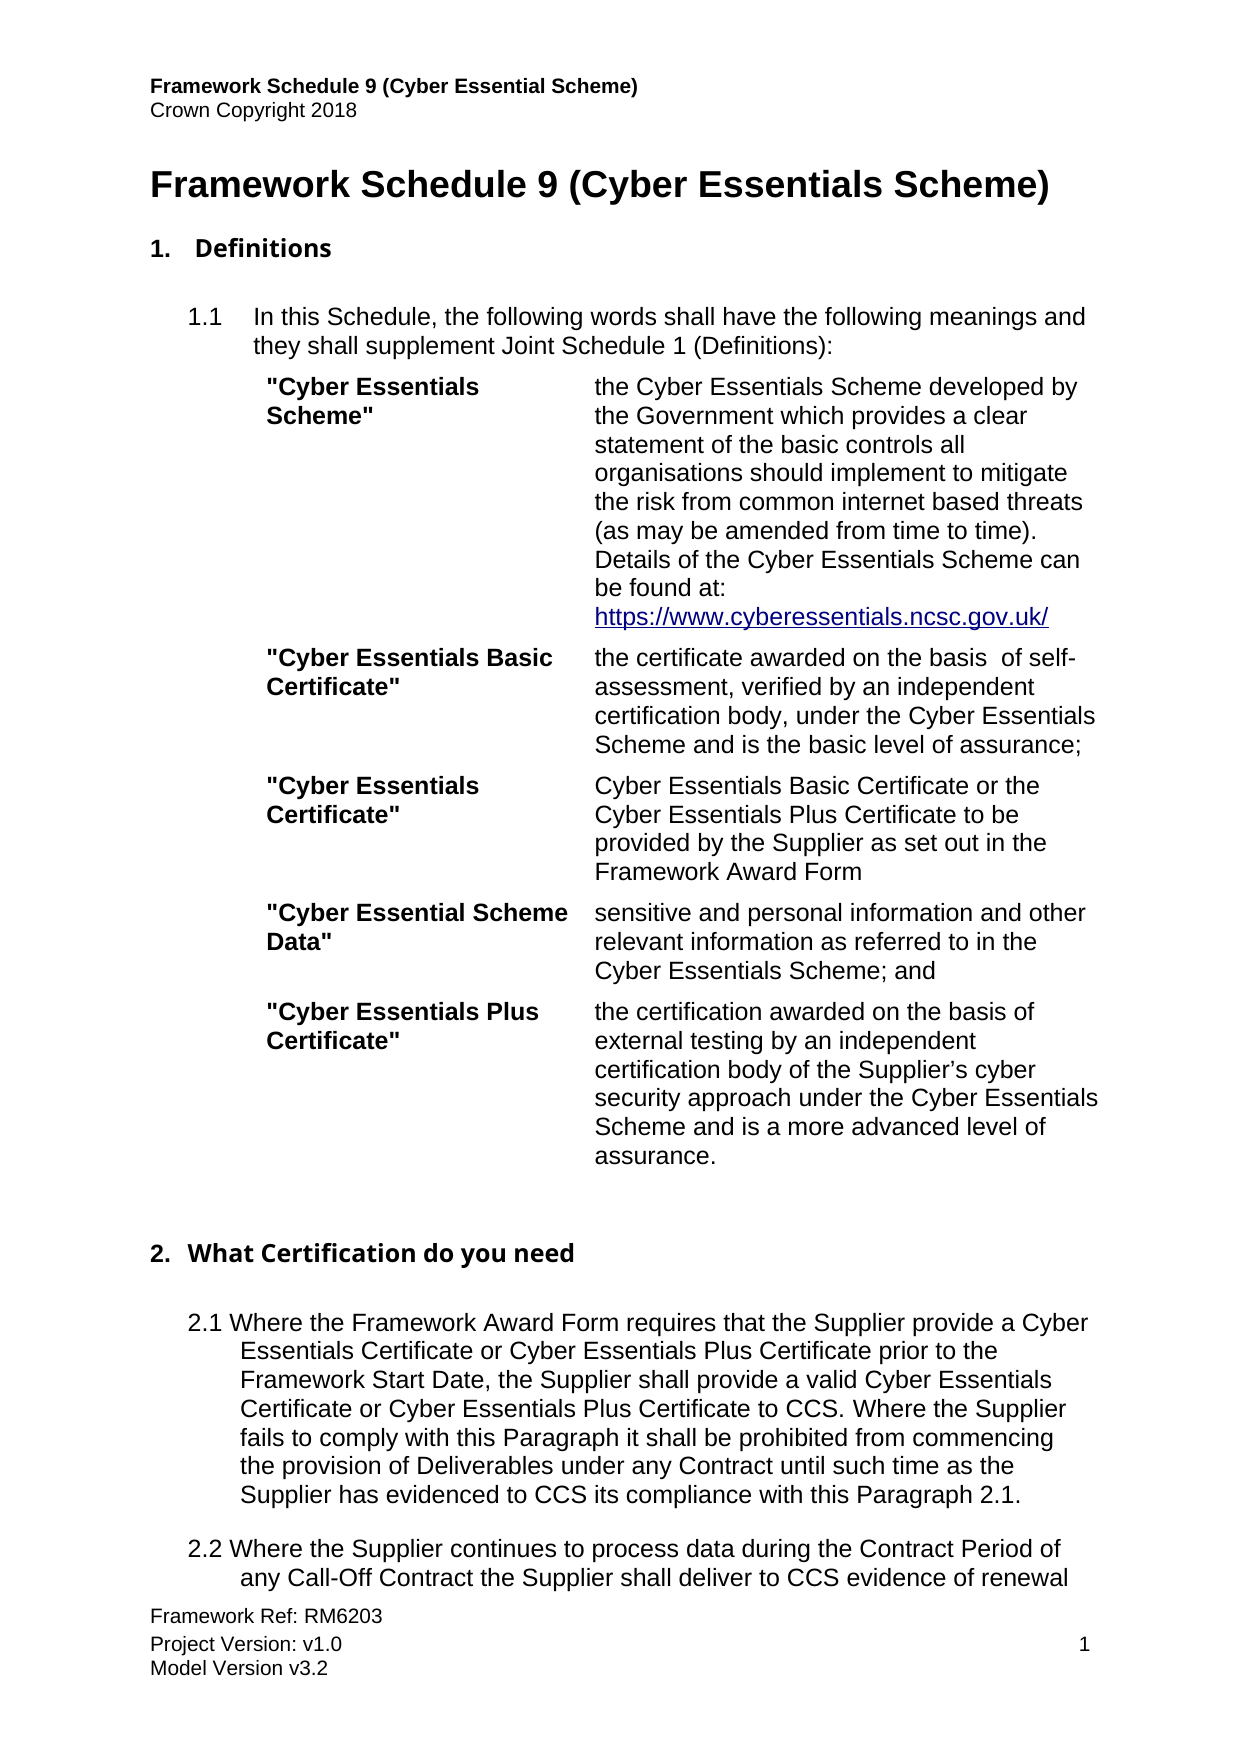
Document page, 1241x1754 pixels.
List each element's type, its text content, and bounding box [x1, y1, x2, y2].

table_header "Cyber Essentials Scheme" [255, 372, 583, 643]
table_cell "Cyber Essential Scheme Data" [255, 899, 583, 997]
subtitle What Certification do you need [150, 1236, 1090, 1270]
table_cell Cyber Essentials Basic Certificate or the Cyber Essentials Plus Certificate to be provided by the Supplier as set out in the Framework Award Form [583, 771, 1113, 898]
table_cell the certificate awarded on the basis of self-assessment, verified by an independent certification body, under the Cyber Essentials Scheme and is the basic level of assurance; [583, 644, 1113, 771]
subtitle Definitions [150, 231, 1090, 265]
table_header the Cyber Essentials Scheme developed by the Government which provides a clear statement of the basic controls all organisations should implement to mitigate the risk from common internet based threats (as may be amended from time to time). Details of the Cyber Essentials Scheme can be found at: https://www.cyberessentials.ncsc.gov.uk/ [583, 372, 1113, 643]
table_cell "Cyber Essentials Certificate" [255, 771, 583, 898]
subtitle In this Schedule, the following words shall have the following meanings and they shall supplement Joint Schedule 1 (Definitions): [187, 302, 1090, 360]
table_cell "Cyber Essentials Basic Certificate" [255, 644, 583, 771]
text Framework Schedule 9 (Cyber Essentials Scheme) [150, 162, 1090, 206]
table_cell sensitive and personal information and other relevant information as referred to in the Cyber Essentials Scheme; and [583, 899, 1113, 997]
subtitle 2.2 Where the Supplier continues to process data during the Contract Period of any Call-Off Contract the Supplier shall deliver to CCS evidence of renewal of the Cyber Essentials Certificate or Cyber Essentials Plus Certificate on each anniversary of the first applicable certificate obtained by the Supplier under Paragraph 2.1. [187, 1534, 1090, 1591]
table_cell "Cyber Essentials Plus Certificate" [255, 997, 583, 1182]
table_cell the certification awarded on the basis of external testing by an independent certification body of the Supplier’s cyber security approach under the Cyber Essentials Scheme and is a more advanced level of assurance. [583, 997, 1113, 1182]
subtitle 2.1 Where the Framework Award Form requires that the Supplier provide a Cyber Essentials Certificate or Cyber Essentials Plus Certificate prior to the Framework Start Date, the Supplier shall provide a valid Cyber Essentials Certificate or Cyber Essentials Plus Certificate to CCS. Where the Supplier fails to comply with this Paragraph it shall be prohibited from commencing the provision of Deliverables under any Contract until such time as the Supplier has evidenced to CCS its compliance with this Paragraph 2.1. [187, 1307, 1090, 1509]
